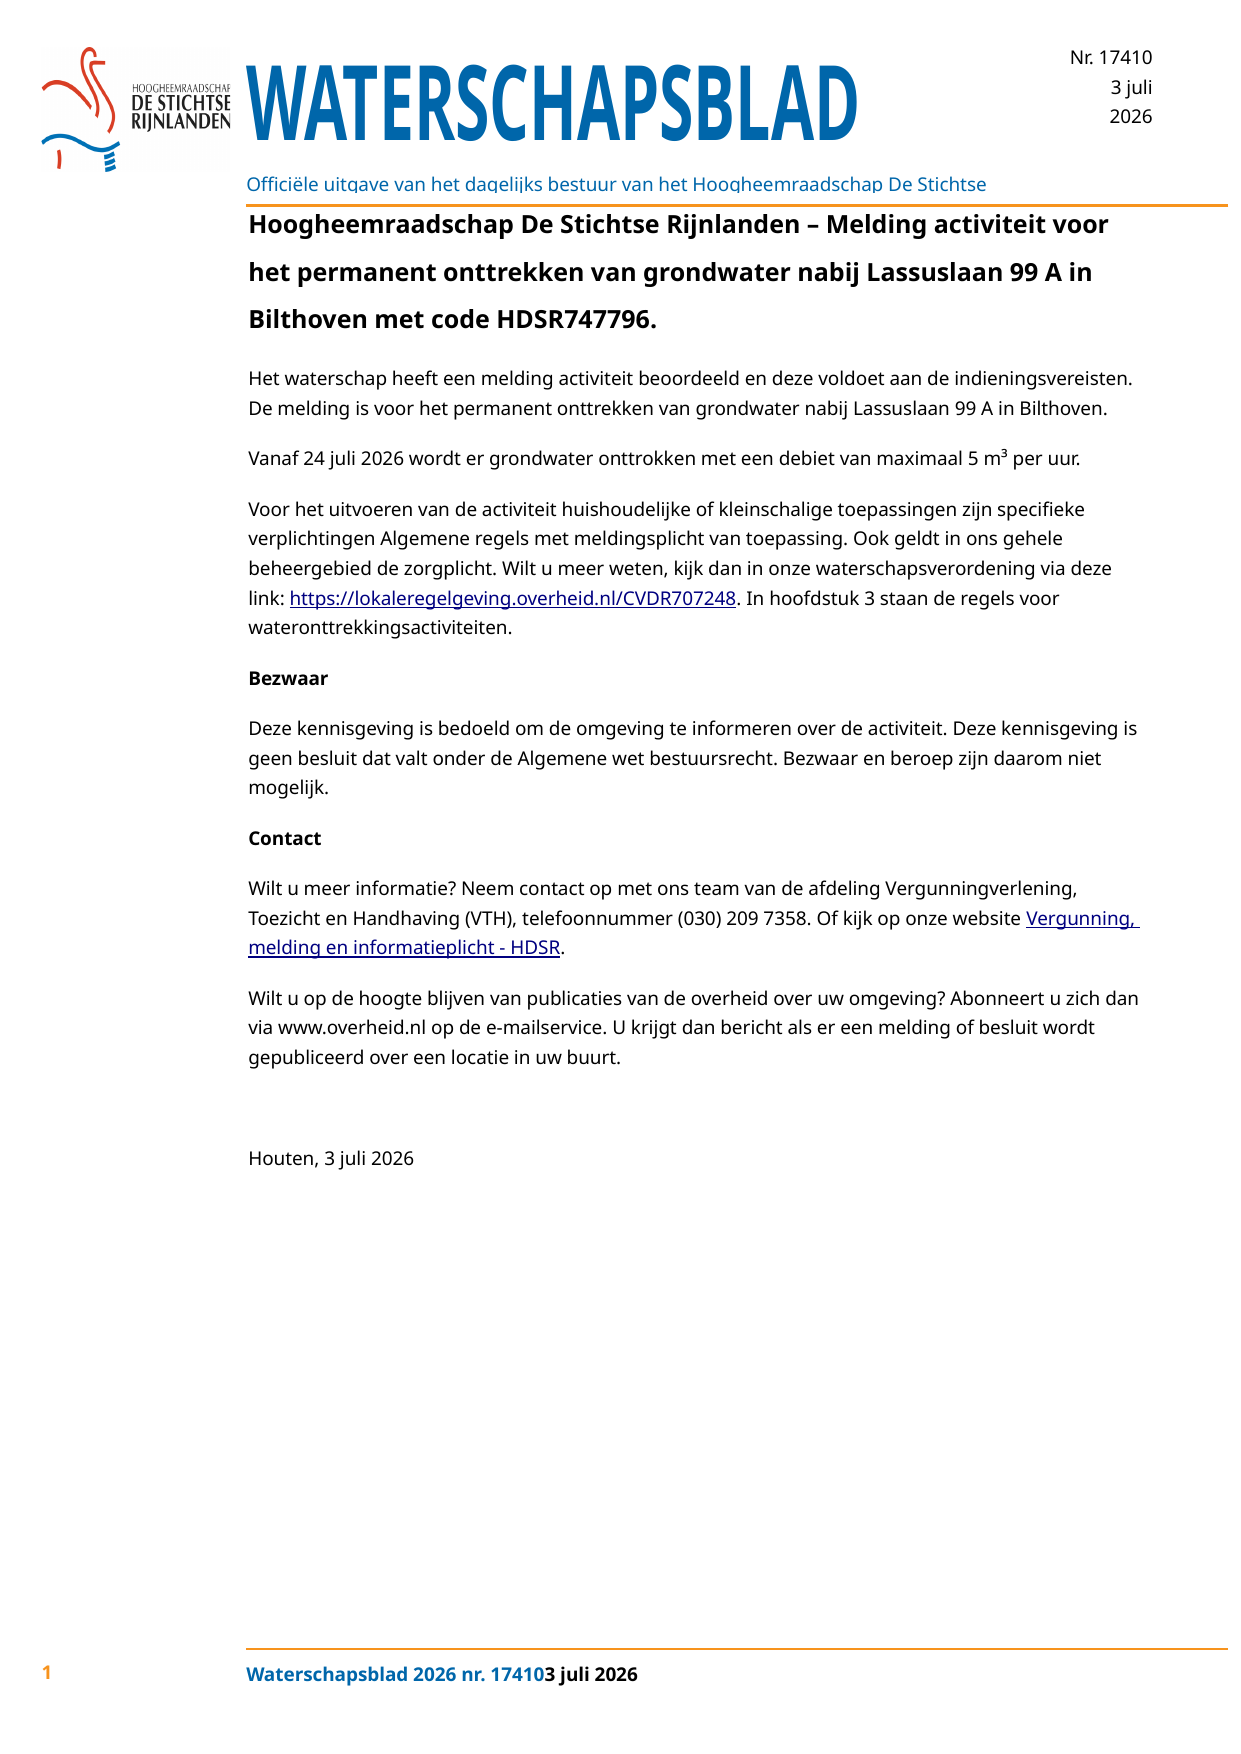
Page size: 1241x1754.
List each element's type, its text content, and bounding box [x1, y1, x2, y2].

text Vanaf 24 juli 2026 wordt er grondwater onttrokken met een debiet van maximaal 5 m³ per uur. [248, 446, 1152, 471]
text Wilt u op de hoogte blijven van publicaties van de overheid over uw omgeving? Abonneert u zich dan via www.overheid.nl op de e-mailservice. U krijgt dan bericht als er een melding of besluit wordt gepubliceerd over een locatie in uw buurt. [248, 985, 1152, 1069]
text Wilt u meer informatie? Neem contact op met ons team van de afdeling Vergunningverlening, Toezicht en Handhaving (VTH), telefoonnummer (030) 209 7358. Of kijk op onze website Vergunning, melding en informatieplicht - HDSR. [248, 875, 1152, 960]
text Contact [248, 825, 1152, 850]
text Het waterschap heeft een melding activiteit beoordeeld en deze voldoet aan de indieningsvereisten. De melding is voor het permanent onttrekken van grondwater nabij Lassuslaan 99 A in Bilthoven. [248, 366, 1152, 421]
text Bezwaar [248, 665, 1152, 690]
text Hoogheemraadschap De Stichtse Rijnlanden – Melding activiteit voor het permanent onttrekken van grondwater nabij Lassuslaan 99 A in Bilthoven met code HDSR747796. [248, 207, 1152, 336]
text Deze kennisgeving is bedoeld om de omgeving te informeren over de activiteit. Deze kennisgeving is geen besluit dat valt onder de Algemene wet bestuursrecht. Bezwaar en beroep zijn daarom niet mogelijk. [248, 715, 1152, 800]
text Houten, 3 juli 2026 [248, 1145, 1152, 1170]
picture [41, 47, 231, 172]
text Voor het uitvoeren van de activiteit huishoudelijke of kleinschalige toepassingen zijn specifieke verplichtingen Algemene regels met meldingsplicht van toepassing. Ook geldt in ons gehele beheergebied de zorgplicht. Wilt u meer weten, kijk dan in onze waterschapsverordening via deze link: https://lokaleregelgeving.overheid.nl/CVDR707248. In hoofdstuk 3 staan de regels voor wateronttrekkingsactiviteiten. [248, 496, 1152, 640]
